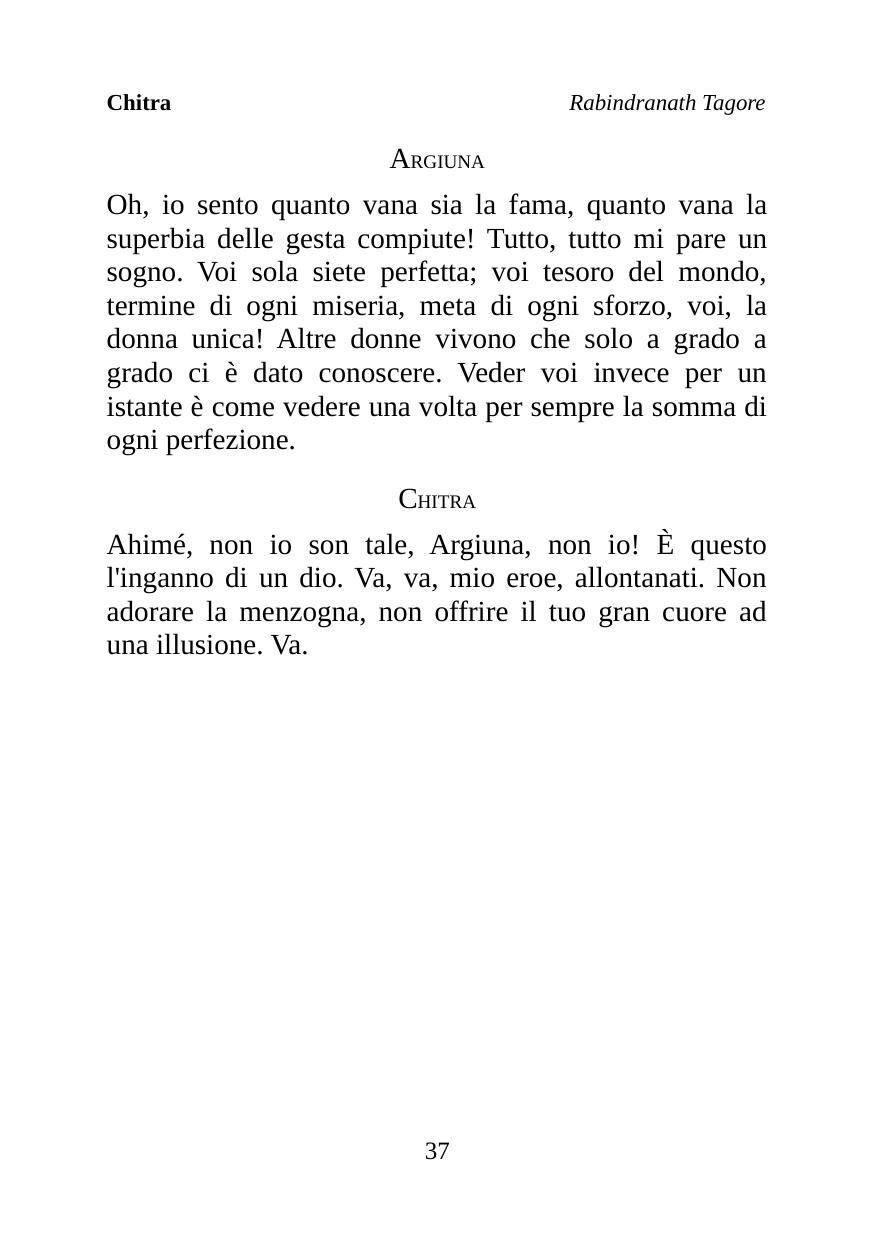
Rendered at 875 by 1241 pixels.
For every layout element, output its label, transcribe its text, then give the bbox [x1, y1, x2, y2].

text Ahimé, non io son tale, Argiuna, non io! È questo l'inganno di un dio. Va, va, mio eroe, allontanati. Non adorare la menzogna, non offrire il tuo gran cuore ad una illusione. Va. [106, 527, 768, 661]
text Argiuna [106, 141, 768, 175]
text Chitra [106, 481, 768, 514]
text Oh, io sento quanto vana sia la fama, quanto vana la superbia delle gesta compiute! Tutto, tutto mi pare un sogno. Voi sola siete perfetta; voi tesoro del mondo, termine di ogni miseria, meta di ogni sforzo, voi, la donna unica! Altre donne vivono che solo a grado a grado ci è dato conoscere. Veder voi invece per un istante è come vedere una volta per sempre la somma di ogni perfezione. [106, 187, 768, 456]
